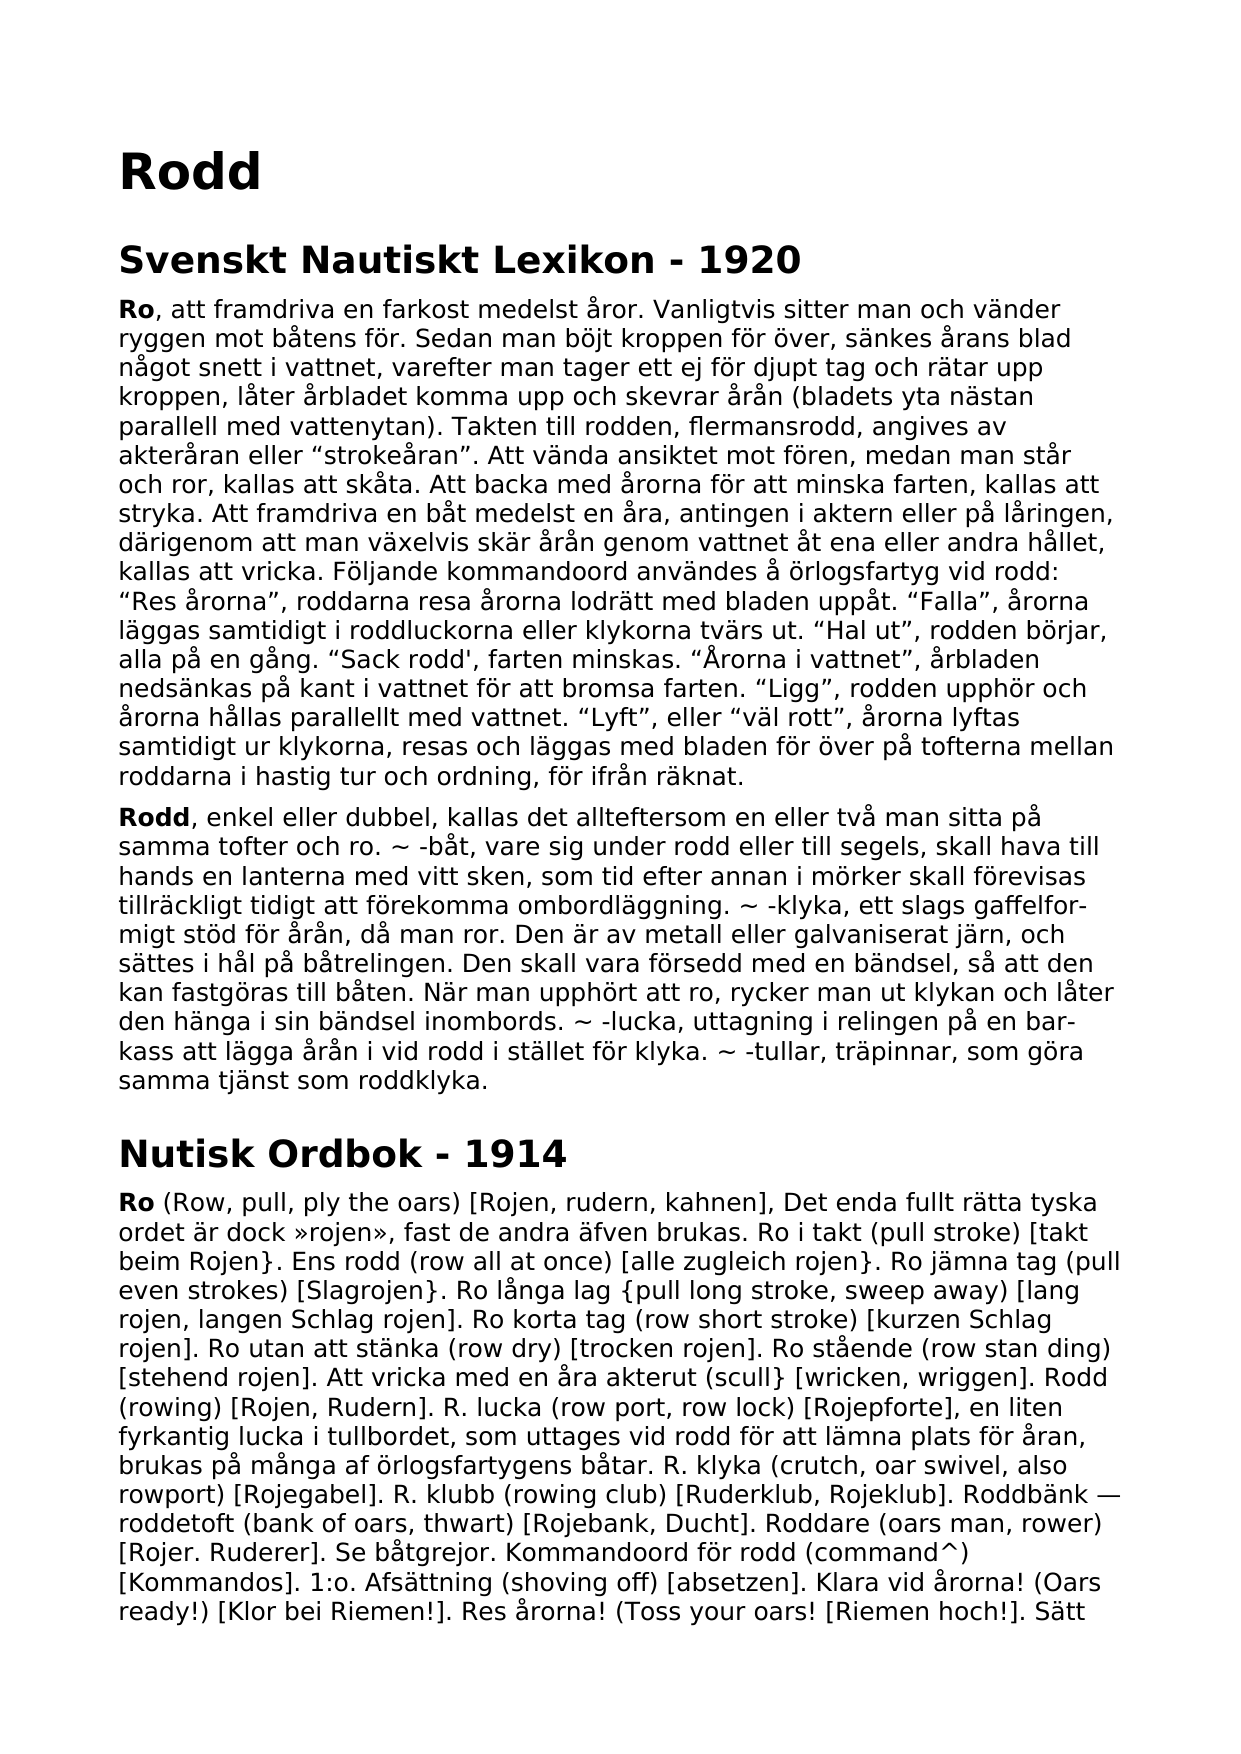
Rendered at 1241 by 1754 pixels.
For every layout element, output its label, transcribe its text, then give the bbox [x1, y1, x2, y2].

subtitle Rodd [118, 143, 1122, 201]
text Rodd, enkel eller dubbel, kallas det allteftersom en eller två man sitta på samma tofter och ro. ~ -båt, vare sig under rodd eller till segels, skall hava till hands en lanterna med vitt sken, som tid efter annan i mörker skall förevisas tillräckligt tidigt att förekomma ombordläggning. ~ -klyka, ett slags gaffelfor-migt stöd för årån, då man ror. Den är av metall eller galvaniserat järn, och sättes i hål på båtrelingen. Den skall vara försedd med en bändsel, så att den kan fastgöras till båten. När man upphört att ro, rycker man ut klykan och låter den hänga i sin bändsel inombords. ~ -lucka, uttagning i relingen på en bar-kass att lägga årån i vid rodd i stället för klyka. ~ -tullar, träpinnar, som göra samma tjänst som roddklyka. [118, 803, 1122, 1095]
subtitle Svenskt Nautiskt Lexikon - 1920 [118, 239, 1122, 282]
text Ro (Row, pull, ply the oars) [Rojen, rudern, kahnen], Det enda fullt rätta tyska ordet är dock »rojen», fast de andra äfven brukas. Ro i takt (pull stroke) [takt beim Rojen}. Ens rodd (row all at once) [alle zugleich rojen}. Ro jämna tag (pull even strokes) [Slagrojen}. Ro långa lag {pull long stroke, sweep away) [lang rojen, langen Schlag rojen]. Ro korta tag (row short stroke) [kurzen Schlag rojen]. Ro utan att stänka (row dry) [trocken rojen]. Ro stående (row stan­ ding) [stehend rojen]. Att vricka med en åra akterut (scull} [wricken, wriggen]. Rodd (rowing) [Rojen, Rudern]. R. lucka (row port, row lock) [Rojepforte], en liten fyrkantig lucka i tullbordet, som uttages vid rodd för att lämna plats för åran, brukas på många af örlogsfartygens båtar. R. klyka (crutch, oar swivel, also rowport) [Rojegabel]. R. klubb (rowing club) [Ruderklub, Rojeklub]. Roddbänk — roddetoft (bank of oars, thwart) [Rojebank, Ducht]. Roddare (oars man, rower) [Rojer. Ruderer]. Se båtgrejor. Kommandoord för rodd (command^) [Kommandos]. 1:o. Afsättning (shoving off) [absetzen]. Klara vid årorna! (Oars ready!) [Klor bei Riemen!]. Res årorna! (Toss your oars! [Riemen hoch!]. Sätt [118, 1189, 1122, 1626]
text Ro, att framdriva en farkost medelst åror. Vanligtvis sitter man och vänder ryggen mot båtens för. Sedan man böjt kroppen för över, sänkes årans blad något snett i vattnet, varefter man tager ett ej för djupt tag och rätar upp kroppen, låter årbladet komma upp och skevrar årån (bladets yta nästan parallell med vattenytan). Takten till rodden, flermansrodd, angives av akteråran eller “strokeåran”. Att vända ansiktet mot fören, medan man står och ror, kallas att skåta. Att backa med årorna för att minska farten, kallas att stryka. Att framdriva en båt medelst en åra, antingen i aktern eller på låringen, därigenom att man växelvis skär årån genom vattnet åt ena eller andra hållet, kallas att vricka. Följande kommandoord användes å örlogsfartyg vid rodd: “Res årorna”, roddarna resa årorna lodrätt med bladen uppåt. “Falla”, årorna läggas samtidigt i roddluckorna eller klykorna tvärs ut. “Hal ut”, rodden börjar, alla på en gång. “Sack rodd', farten minskas. “Årorna i vattnet”, årbladen nedsänkas på kant i vattnet för att bromsa farten. “Ligg”, rodden upphör och årorna hållas parallellt med vattnet. “Lyft”, eller “väl rott”, årorna lyftas samtidigt ur klykorna, resas och läggas med bladen för över på tofterna mellan roddarna i hastig tur och ordning, för ifrån räknat. [118, 295, 1122, 791]
subtitle Nutisk Ordbok - 1914 [118, 1132, 1122, 1176]
